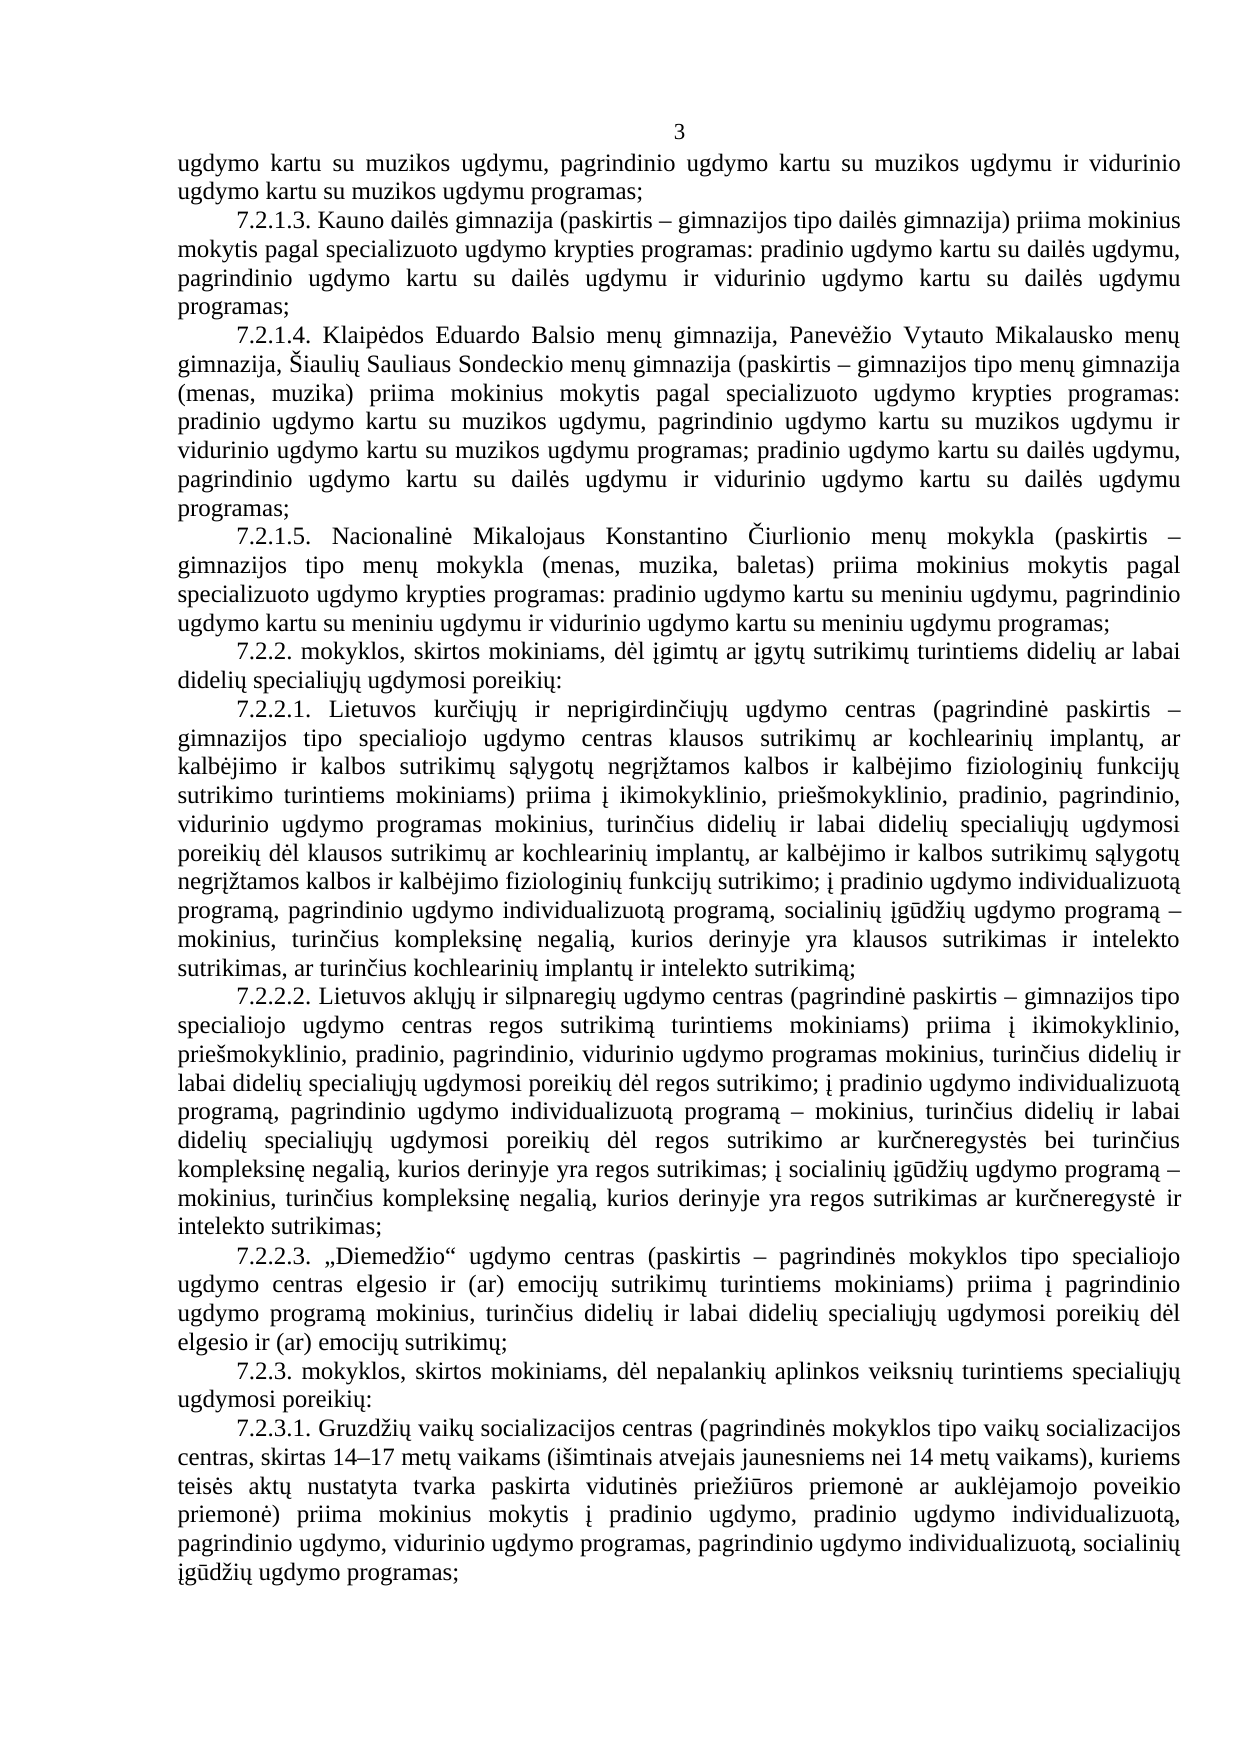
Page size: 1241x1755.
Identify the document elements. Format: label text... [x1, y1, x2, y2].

text 7.2.2. mokyklos, skirtos mokiniams, dėl įgimtų ar įgytų sutrikimų turintiems didelių ar labai didelių specialiųjų ugdymosi poreikių: [177, 636, 1181, 694]
text 7.2.2.1. Lietuvos kurčiųjų ir neprigirdinčiųjų ugdymo centras (pagrindinė paskirtis – gimnazijos tipo specialiojo ugdymo centras klausos sutrikimų ar kochlearinių implantų, ar kalbėjimo ir kalbos sutrikimų sąlygotų negrįžtamos kalbos ir kalbėjimo fiziologinių funkcijų sutrikimo turintiems mokiniams) priima į ikimokyklinio, priešmokyklinio, pradinio, pagrindinio, vidurinio ugdymo programas mokinius, turinčius didelių ir labai didelių specialiųjų ugdymosi poreikių dėl klausos sutrikimų ar kochlearinių implantų, ar kalbėjimo ir kalbos sutrikimų sąlygotų negrįžtamos kalbos ir kalbėjimo fiziologinių funkcijų sutrikimo; į pradinio ugdymo individualizuotą programą, pagrindinio ugdymo individualizuotą programą, socialinių įgūdžių ugdymo programą – mokinius, turinčius kompleksinę negalią, kurios derinyje yra klausos sutrikimas ir intelekto sutrikimas, ar turinčius kochlearinių implantų ir intelekto sutrikimą; [177, 694, 1181, 981]
text 7.2.3. mokyklos, skirtos mokiniams, dėl nepalankių aplinkos veiksnių turintiems specialiųjų ugdymosi poreikių: [177, 1356, 1181, 1413]
text 7.2.3.1. Gruzdžių vaikų socializacijos centras (pagrindinės mokyklos tipo vaikų socializacijos centras, skirtas 14–17 metų vaikams (išimtinais atvejais jaunesniems nei 14 metų vaikams), kuriems teisės aktų nustatyta tvarka paskirta vidutinės priežiūros priemonė ar auklėjamojo poveikio priemonė) priima mokinius mokytis į pradinio ugdymo, pradinio ugdymo individualizuotą, pagrindinio ugdymo, vidurinio ugdymo programas, pagrindinio ugdymo individualizuotą, socialinių įgūdžių ugdymo programas; [177, 1413, 1181, 1586]
text ugdymo kartu su muzikos ugdymu, pagrindinio ugdymo kartu su muzikos ugdymu ir vidurinio ugdymo kartu su muzikos ugdymu programas; [177, 148, 1181, 205]
text 7.2.2.2. Lietuvos aklųjų ir silpnaregių ugdymo centras (pagrindinė paskirtis – gimnazijos tipo specialiojo ugdymo centras regos sutrikimą turintiems mokiniams) priima į ikimokyklinio, priešmokyklinio, pradinio, pagrindinio, vidurinio ugdymo programas mokinius, turinčius didelių ir labai didelių specialiųjų ugdymosi poreikių dėl regos sutrikimo; į pradinio ugdymo individualizuotą programą, pagrindinio ugdymo individualizuotą programą – mokinius, turinčius didelių ir labai didelių specialiųjų ugdymosi poreikių dėl regos sutrikimo ar kurčneregystės bei turinčius kompleksinę negalią, kurios derinyje yra regos sutrikimas; į socialinių įgūdžių ugdymo programą – mokinius, turinčius kompleksinę negalią, kurios derinyje yra regos sutrikimas ar kurčneregystė ir intelekto sutrikimas; [177, 981, 1181, 1241]
text 7.2.1.3. Kauno dailės gimnazija (paskirtis – gimnazijos tipo dailės gimnazija) priima mokinius mokytis pagal specializuoto ugdymo krypties programas: pradinio ugdymo kartu su dailės ugdymu, pagrindinio ugdymo kartu su dailės ugdymu ir vidurinio ugdymo kartu su dailės ugdymu programas; [177, 205, 1181, 320]
text 7.2.2.3. „Diemedžio“ ugdymo centras (paskirtis – pagrindinės mokyklos tipo specialiojo ugdymo centras elgesio ir (ar) emocijų sutrikimų turintiems mokiniams) priima į pagrindinio ugdymo programą mokinius, turinčius didelių ir labai didelių specialiųjų ugdymosi poreikių dėl elgesio ir (ar) emocijų sutrikimų; [177, 1241, 1181, 1356]
text 7.2.1.5. Nacionalinė Mikalojaus Konstantino Čiurlionio menų mokykla (paskirtis – gimnazijos tipo menų mokykla (menas, muzika, baletas) priima mokinius mokytis pagal specializuoto ugdymo krypties programas: pradinio ugdymo kartu su meniniu ugdymu, pagrindinio ugdymo kartu su meniniu ugdymu ir vidurinio ugdymo kartu su meniniu ugdymu programas; [177, 521, 1181, 636]
text 7.2.1.4. Klaipėdos Eduardo Balsio menų gimnazija, Panevėžio Vytauto Mikalausko menų gimnazija, Šiaulių Sauliaus Sondeckio menų gimnazija (paskirtis – gimnazijos tipo menų gimnazija (menas, muzika) priima mokinius mokytis pagal specializuoto ugdymo krypties programas: pradinio ugdymo kartu su muzikos ugdymu, pagrindinio ugdymo kartu su muzikos ugdymu ir vidurinio ugdymo kartu su muzikos ugdymu programas; pradinio ugdymo kartu su dailės ugdymu, pagrindinio ugdymo kartu su dailės ugdymu ir vidurinio ugdymo kartu su dailės ugdymu programas; [177, 320, 1181, 521]
